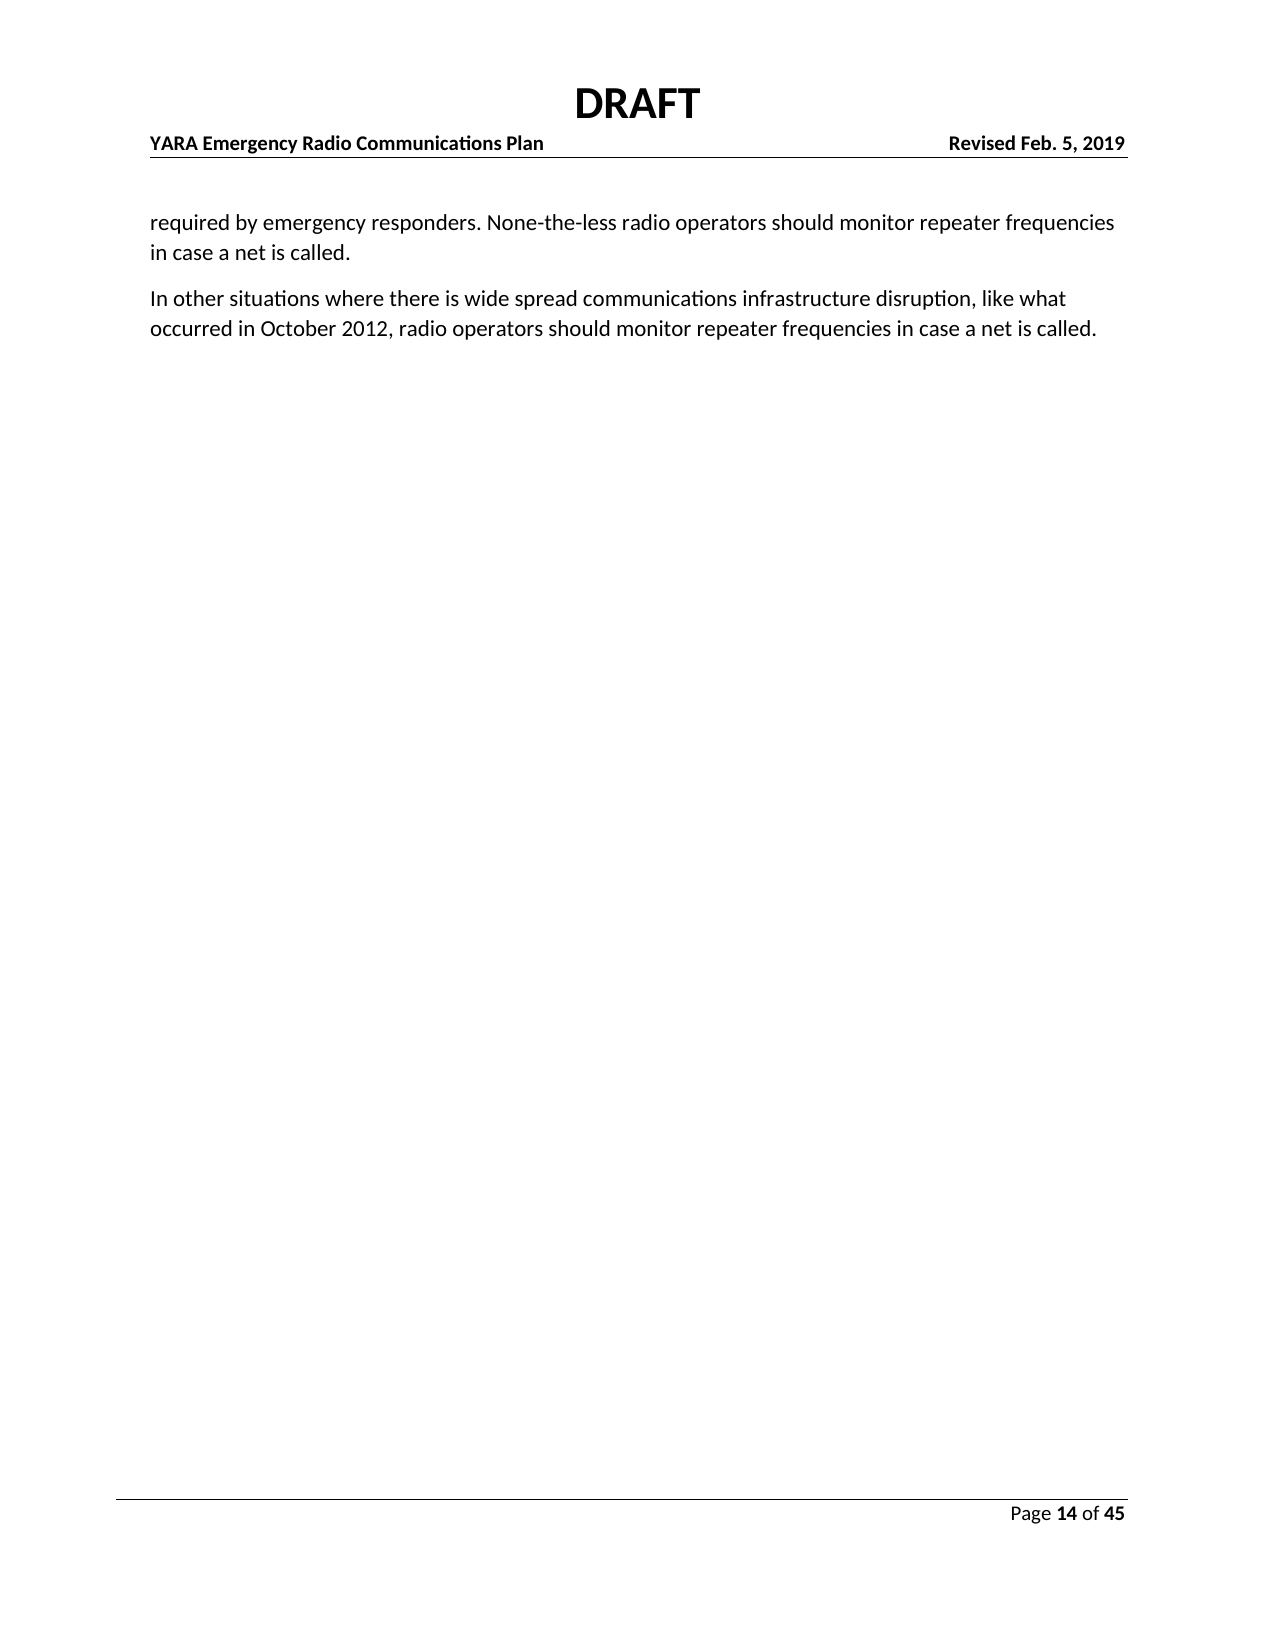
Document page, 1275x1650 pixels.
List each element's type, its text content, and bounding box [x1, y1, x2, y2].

text required by emergency responders. None-the-less radio operators should monitor repeater frequencies in case a net is called. [150, 208, 1125, 266]
text In other situations where there is wide spread communications infrastructure disruption, like what occurred in October 2012, radio operators should monitor repeater frequencies in case a net is called. [150, 284, 1125, 342]
